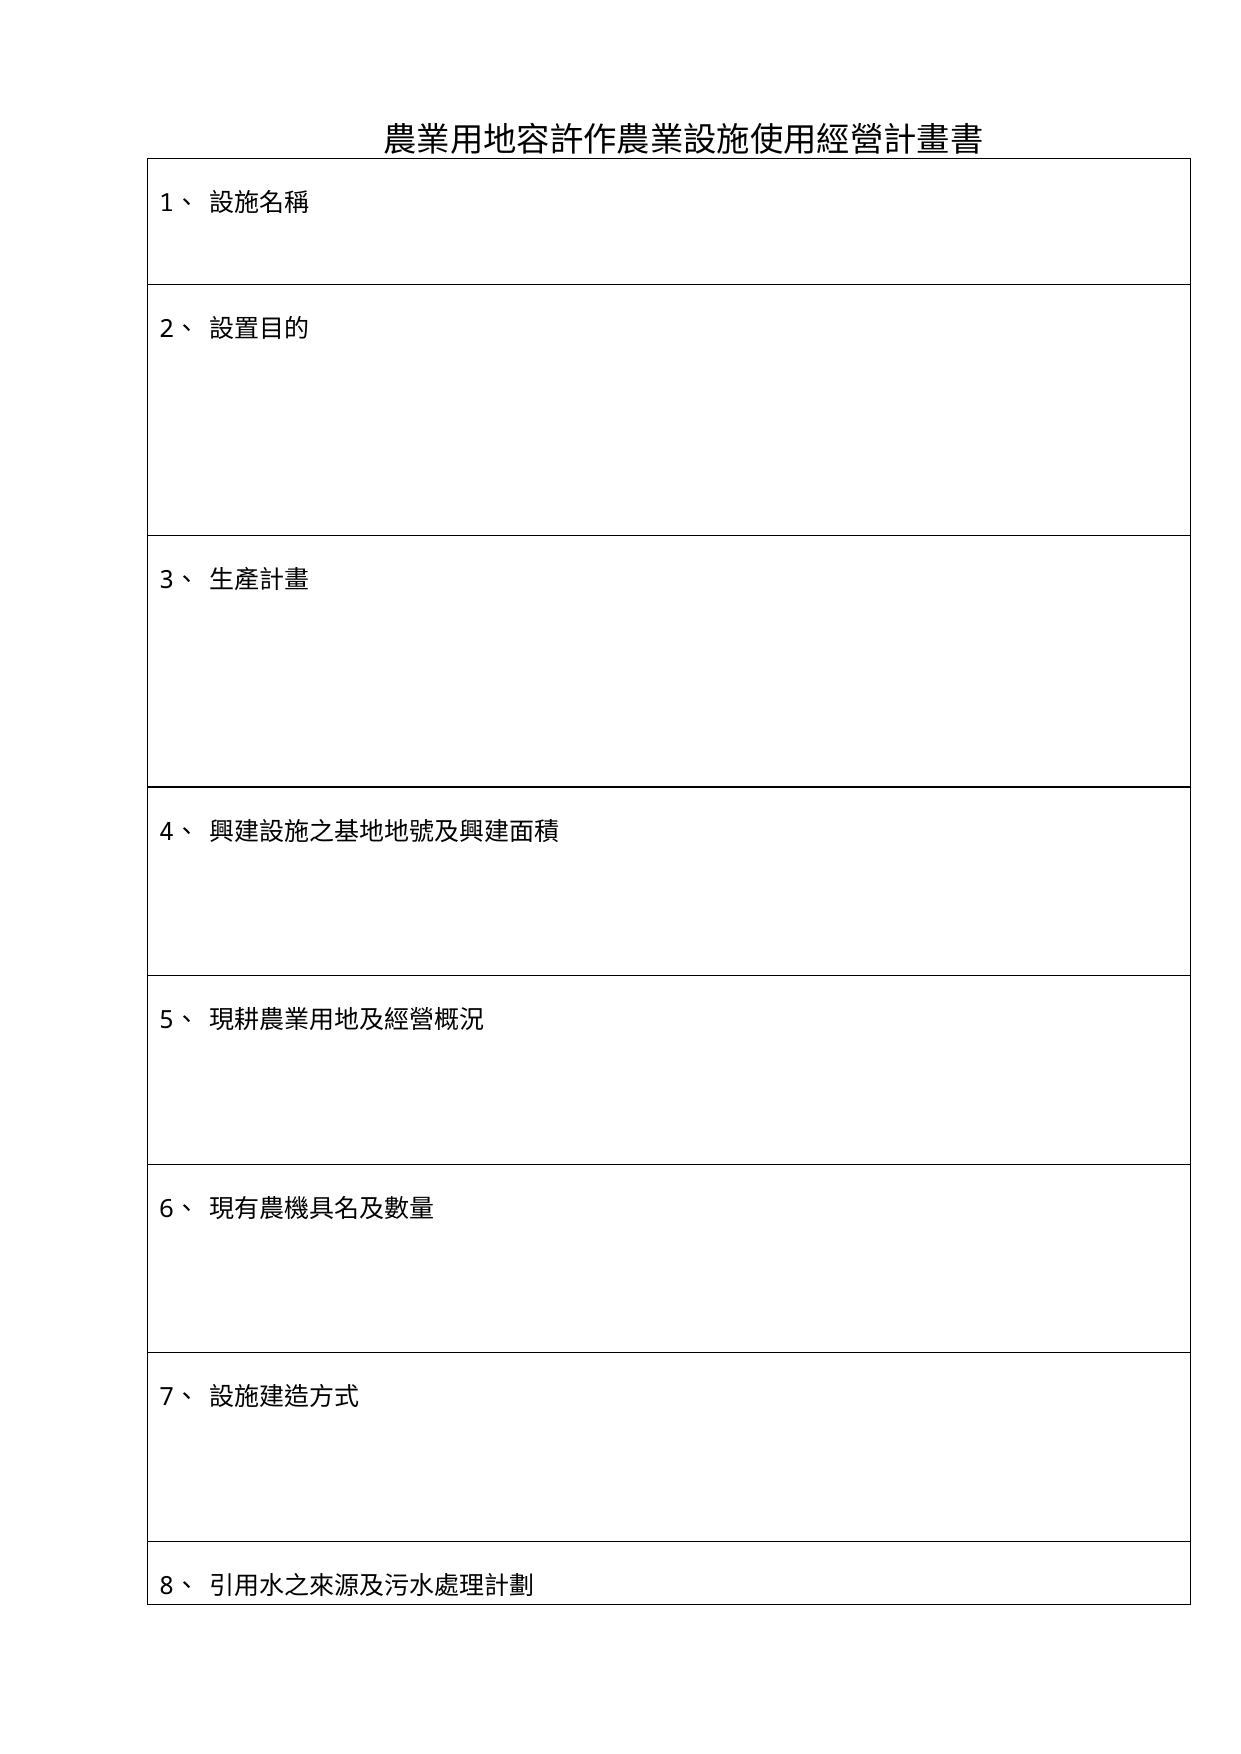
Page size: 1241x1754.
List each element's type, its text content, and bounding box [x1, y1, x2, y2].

table_cell 設置目的 [148, 285, 1190, 535]
text 農業用地容許作農業設施使用經營計畫書 [148, 96, 1219, 158]
table_cell 生產計畫 [148, 536, 1190, 786]
table_header 設施名稱 [148, 159, 1190, 284]
table_cell 引用水之來源及污水處理計劃 [148, 1542, 1190, 1604]
table_cell 現有農機具名及數量 [148, 1165, 1190, 1352]
table_cell 設施建造方式 [148, 1353, 1190, 1541]
table_cell 現耕農業用地及經營概況 [148, 976, 1190, 1163]
table_cell 興建設施之基地地號及興建面積 [148, 788, 1190, 975]
